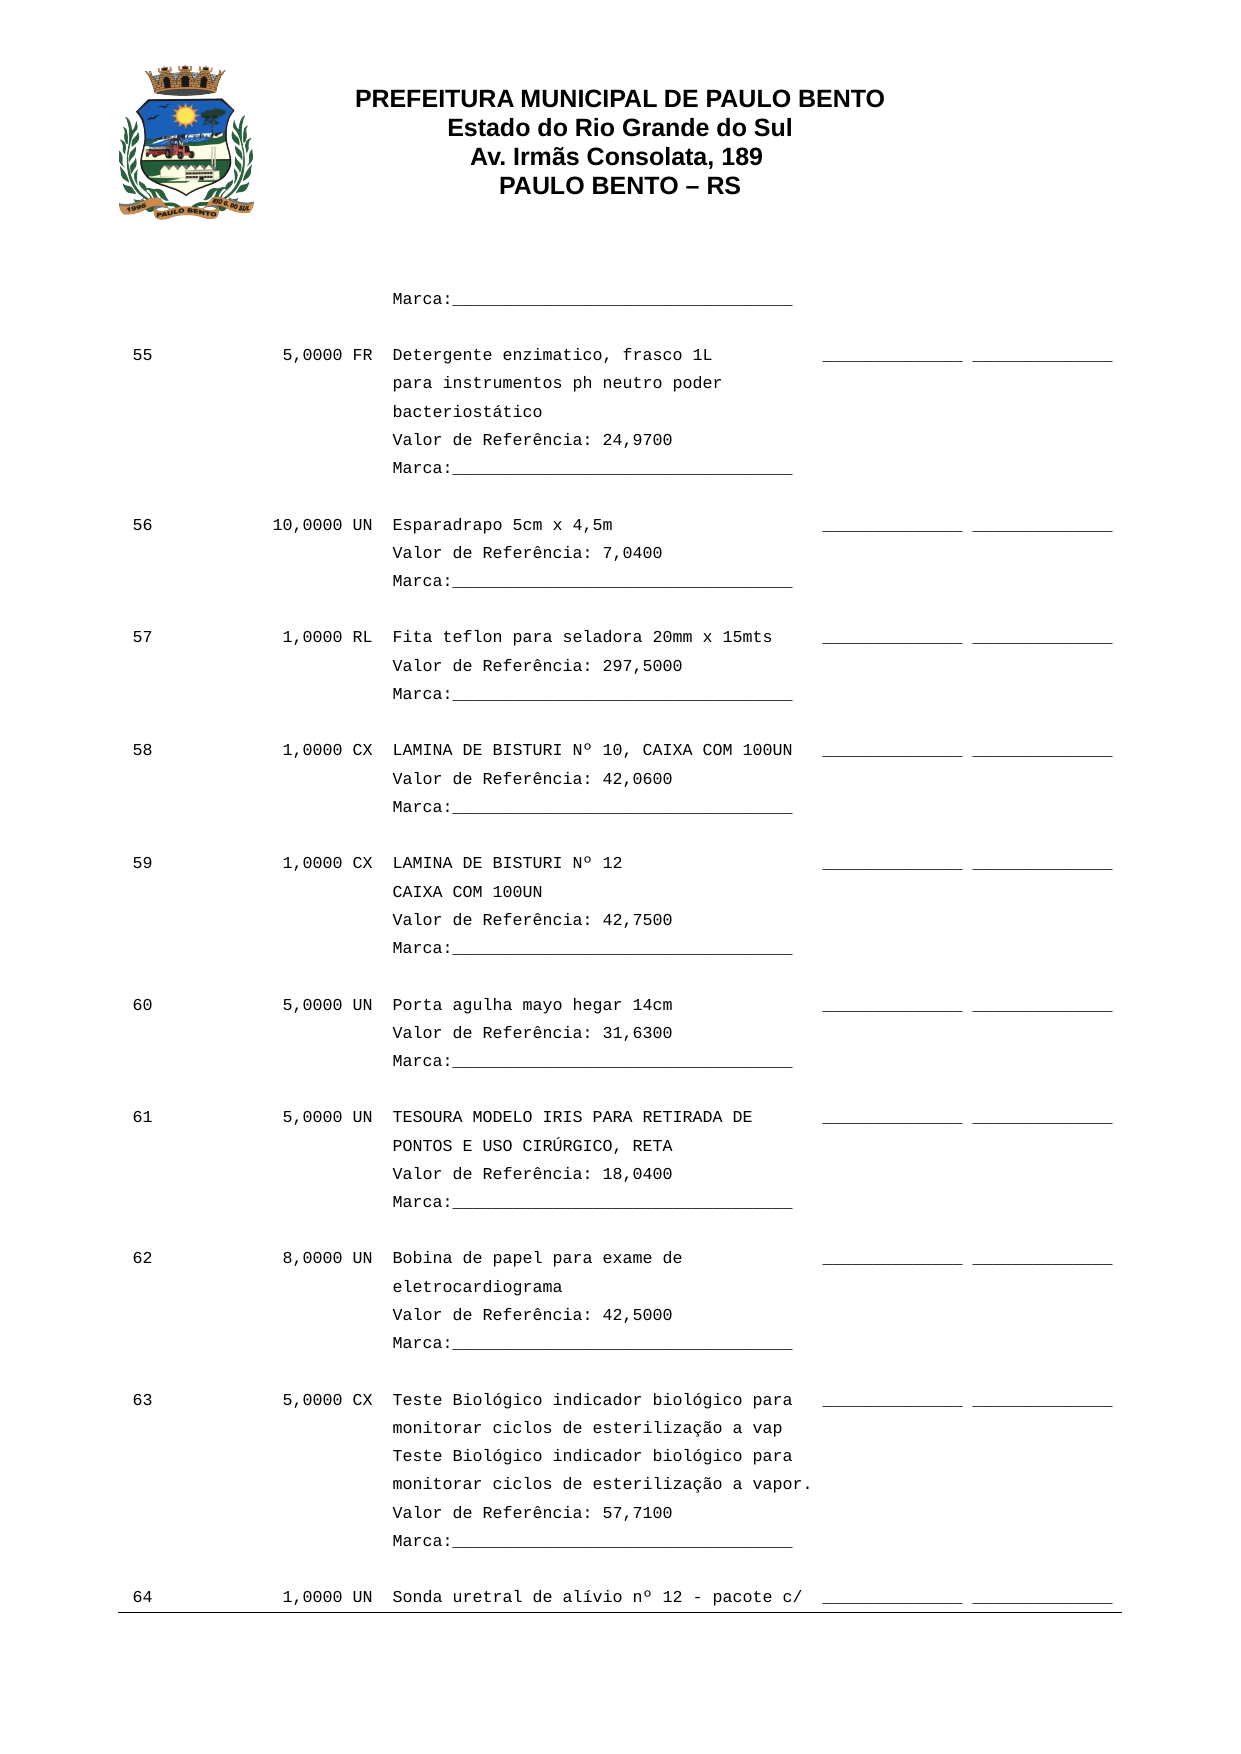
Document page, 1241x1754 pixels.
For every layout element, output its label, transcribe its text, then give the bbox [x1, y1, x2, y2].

text Marca:__________________________________ 55 5,0000 FR Detergente enzimatico, frasco 1L ______________ ______________ para instrumentos ph neutro poder bacteriostático Valor de Referência: 24,9700 Marca:__________________________________ 56 10,0000 UN Esparadrapo 5cm x 4,5m ______________ ______________ Valor de Referência: 7,0400 Marca:__________________________________ 57 1,0000 RL Fita teflon para seladora 20mm x 15mts ______________ ______________ Valor de Referência: 297,5000 Marca:__________________________________ 58 1,0000 CX LAMINA DE BISTURI Nº 10, CAIXA COM 100UN ______________ ______________ Valor de Referência: 42,0600 Marca:__________________________________ 59 1,0000 CX LAMINA DE BISTURI Nº 12 ______________ ______________ CAIXA COM 100UN Valor de Referência: 42,7500 Marca:__________________________________ 60 5,0000 UN Porta agulha mayo hegar 14cm ______________ ______________ Valor de Referência: 31,6300 Marca:__________________________________ 61 5,0000 UN TESOURA MODELO IRIS PARA RETIRADA DE ______________ ______________ PONTOS E USO CIRÚRGICO, RETA Valor de Referência: 18,0400 Marca:__________________________________ 62 8,0000 UN Bobina de papel para exame de ______________ ______________ eletrocardiograma Valor de Referência: 42,5000 Marca:__________________________________ 63 5,0000 CX Teste Biológico indicador biológico para ______________ ______________ monitorar ciclos de esterilização a vap Teste Biológico indicador biológico para monitorar ciclos de esterilização a vapor. Valor de Referência: 57,7100 Marca:__________________________________ 64 1,0000 UN Sonda uretral de alívio nº 12 - pacote c/ ______________ ______________ [118, 286, 1122, 1612]
picture [118, 65, 254, 220]
